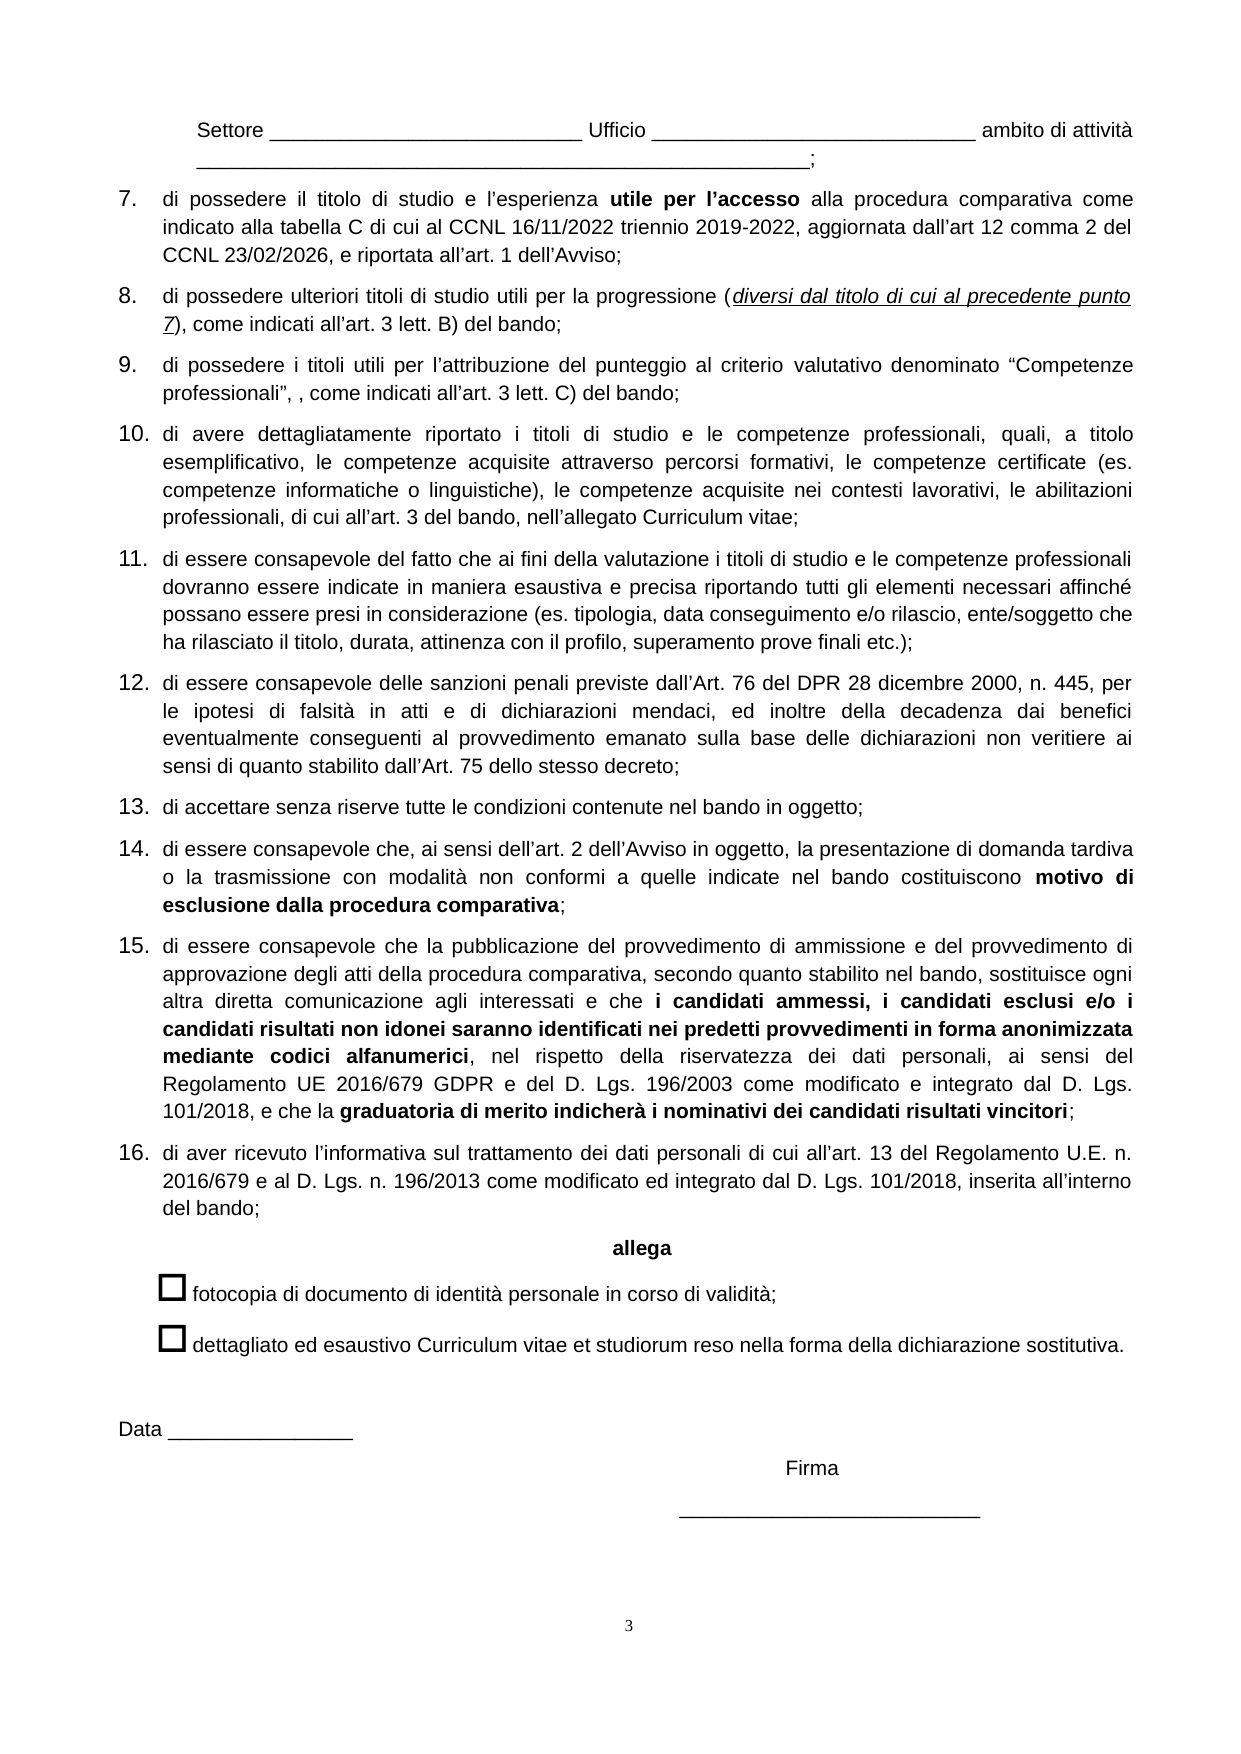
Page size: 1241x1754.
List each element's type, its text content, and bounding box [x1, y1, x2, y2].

list di avere dettagliatamente riportato i titoli di studio e le competenze professionali, quali, a titolo esemplificativo, le competenze acquisite attraverso percorsi formativi, le competenze certificate (es. competenze informatiche o linguistiche), le competenze acquisite nei contesti lavorativi, le abilitazioni professionali, di cui all’art. 3 del bando, nell’allegato Curriculum vitae; [118, 420, 1134, 529]
list di essere consapevole delle sanzioni penali previste dall’Art. 76 del DPR 28 dicembre 2000, n. 445, per le ipotesi di falsità in atti e di dichiarazioni mendaci, ed inoltre della decadenza dai benefici eventualmente conseguenti al provvedimento emanato sulla base delle dichiarazioni non veritiere ai sensi di quanto stabilito dall’Art. 75 dello stesso decreto; [118, 669, 1134, 778]
list di accettare senza riserve tutte le condizioni contenute nel bando in oggetto; [118, 793, 1134, 819]
list di essere consapevole che la pubblicazione del provvedimento di ammissione e del provvedimento di approvazione degli atti della procedura comparativa, secondo quanto stabilito nel bando, sostituisce ogni altra diretta comunicazione agli interessati e che i candidati ammessi, i candidati esclusi e/o i candidati risultati non idonei saranno identificati nei predetti provvedimenti in forma anonimizzata mediante codici alfanumerici, nel rispetto della riservatezza dei dati personali, ai sensi del Regolamento UE 2016/679 GDPR e del D. Lgs. 196/2003 come modificato e integrato dal D. Lgs. 101/2018, e che la graduatoria di merito indicherà i nominativi dei candidati risultati vincitori; [118, 932, 1134, 1123]
list Settore ___________________________ Ufficio ____________________________ ambito di attività _____________________________________________________; [159, 118, 1134, 169]
text __________________________ [679, 1495, 1134, 1519]
list dettagliato ed esaustivo Curriculum vitae et studiorum reso nella forma della dichiarazione sostitutiva. [155, 1326, 1134, 1360]
text allega [156, 1236, 1134, 1259]
list di possedere il titolo di studio e l’esperienza utile per l’accesso alla procedura comparativa come indicato alla tabella C di cui al CCNL 16/11/2022 triennio 2019-2022, aggiornata dall’art 12 comma 2 del CCNL 23/02/2026, e riportata all’art. 1 dell’Avviso; [118, 185, 1134, 266]
list di essere consapevole che, ai sensi dell’art. 2 dell’Avviso in oggetto, la presentazione di domanda tardiva o la trasmissione con modalità non conformi a quelle indicate nel bando costituiscono motivo di esclusione dalla procedura comparativa; [118, 835, 1134, 917]
text Firma [785, 1456, 1134, 1480]
list di aver ricevuto l’informativa sul trattamento dei dati personali di cui all’art. 13 del Regolamento U.E. n. 2016/679 e al D. Lgs. n. 196/2013 come modificato ed integrato dal D. Lgs. 101/2018, inserita all’interno del bando; [118, 1139, 1134, 1220]
list di possedere i titoli utili per l’attribuzione del punteggio al criterio valutativo denominato “Competenze professionali”, , come indicati all’art. 3 lett. C) del bando; [118, 351, 1134, 405]
list fotocopia di documento di identità personale in corso di validità; [155, 1275, 1134, 1309]
text Data ________________ [118, 1416, 1134, 1440]
list di possedere ulteriori titoli di studio utili per la progressione (diversi dal titolo di cui al precedente punto 7), come indicati all’art. 3 lett. B) del bando; [118, 282, 1134, 336]
list di essere consapevole del fatto che ai fini della valutazione i titoli di studio e le competenze professionali dovranno essere indicate in maniera esaustiva e precisa riportando tutti gli elementi necessari affinché possano essere presi in considerazione (es. tipologia, data conseguimento e/o rilascio, ente/soggetto che ha rilasciato il titolo, durata, attinenza con il profilo, superamento prove finali etc.); [118, 544, 1134, 653]
